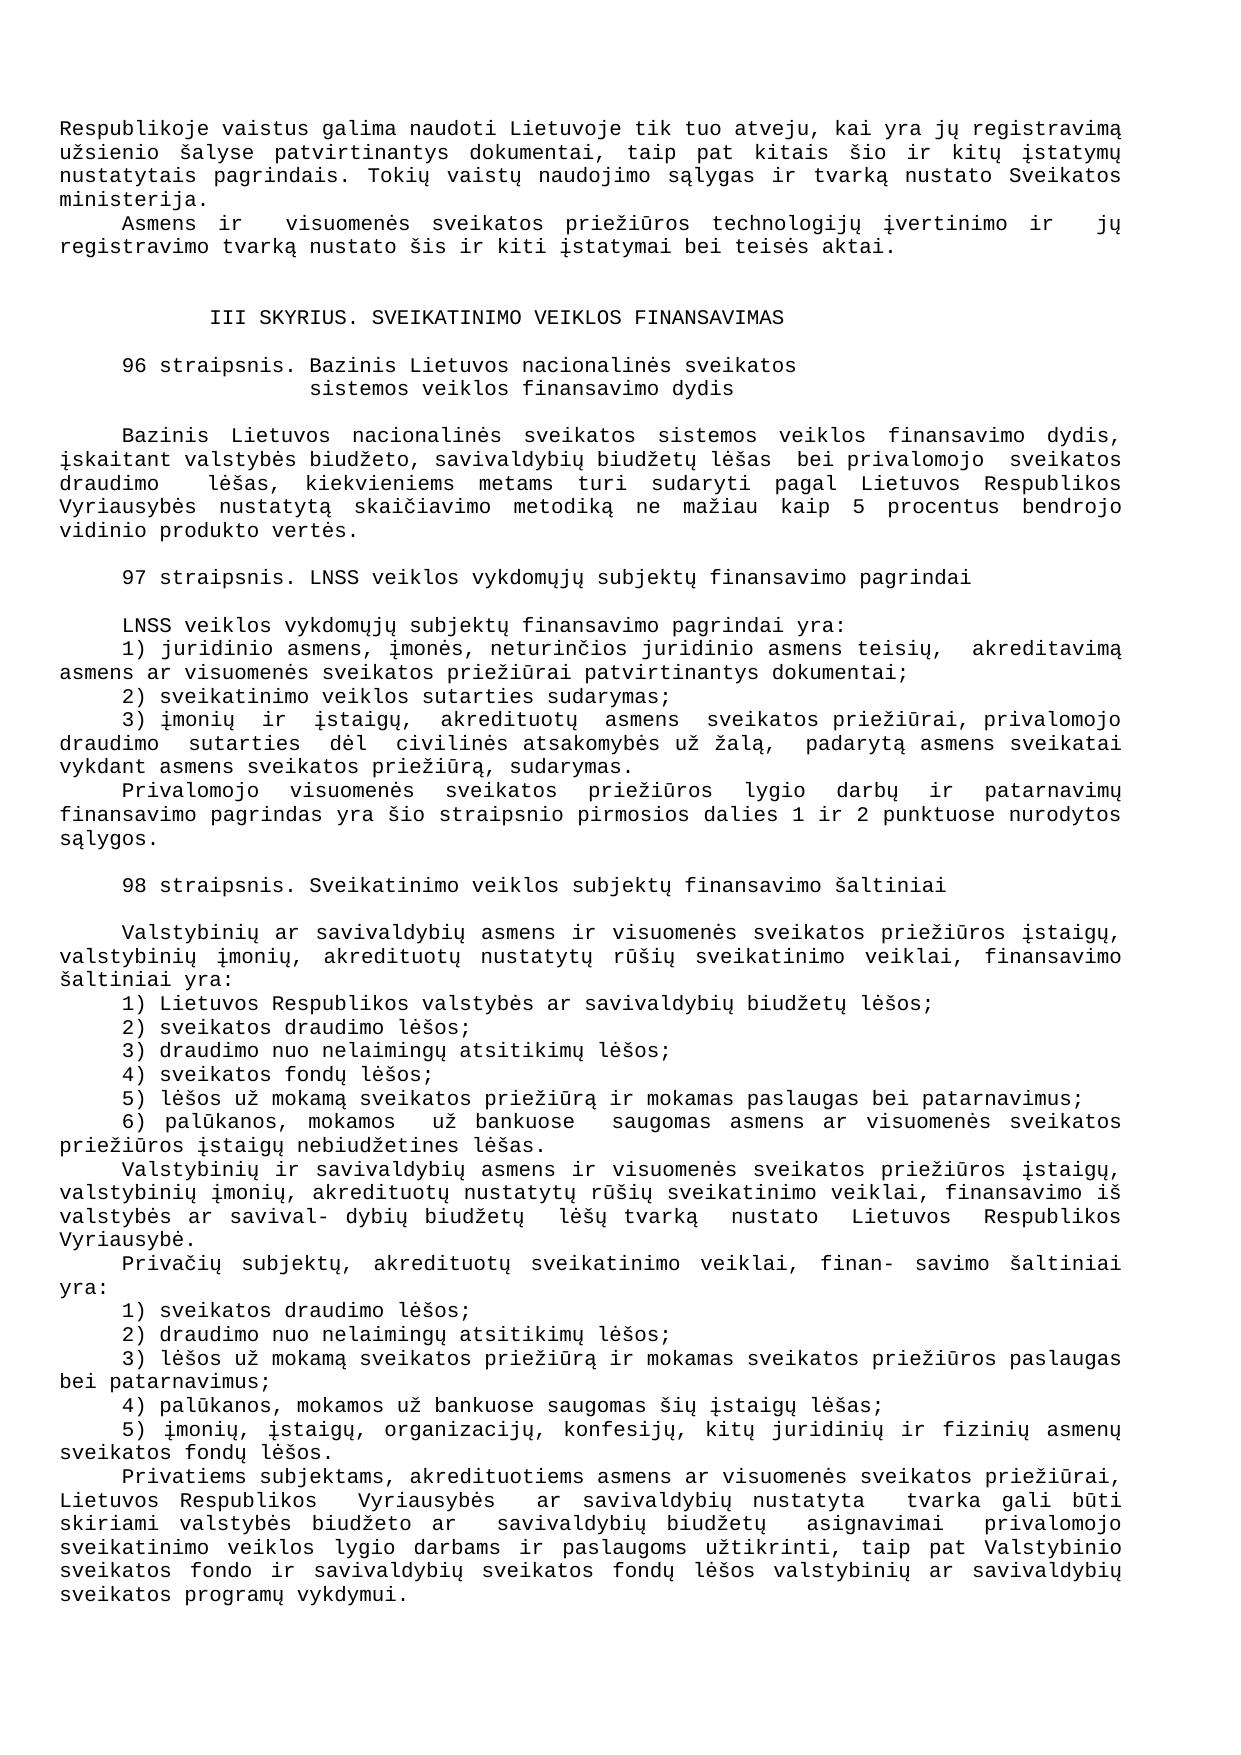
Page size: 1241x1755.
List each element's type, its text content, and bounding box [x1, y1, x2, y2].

text 4) palūkanos, mokamos už bankuose saugomas šių įstaigų lėšas; [59, 1395, 1122, 1419]
text Privačių subjektų, akredituotų sveikatinimo veiklai, finan- savimo šaltiniai yra: [59, 1253, 1122, 1300]
text Valstybinių ir savivaldybių asmens ir visuomenės sveikatos priežiūros įstaigų, valstybinių įmonių, akredituotų nustatytų rūšių sveikatinimo veiklai, finansavimo iš valstybės ar savival- dybių biudžetų lėšų tvarką nustato Lietuvos Respublikos Vyriausybė. [59, 1158, 1122, 1253]
text 2) sveikatos draudimo lėšos; [59, 1017, 1122, 1040]
text 3) įmonių ir įstaigų, akredituotų asmens sveikatos priežiūrai, privalomojo draudimo sutarties dėl civilinės atsakomybės už žalą, padarytą asmens sveikatai vykdant asmens sveikatos priežiūrą, sudarymas. [59, 709, 1122, 780]
text Privalomojo visuomenės sveikatos priežiūros lygio darbų ir patarnavimų finansavimo pagrindas yra šio straipsnio pirmosios dalies 1 ir 2 punktuose nurodytos sąlygos. [59, 780, 1122, 851]
text 2) draudimo nuo nelaimingų atsitikimų lėšos; [59, 1324, 1122, 1348]
text Privatiems subjektams, akredituotiems asmens ar visuomenės sveikatos priežiūrai, Lietuvos Respublikos Vyriausybės ar savivaldybių nustatyta tvarka gali būti skiriami valstybės biudžeto ar savivaldybių biudžetų asignavimai privalomojo sveikatinimo veiklos lygio darbams ir paslaugoms užtikrinti, taip pat Valstybinio sveikatos fondo ir savivaldybių sveikatos fondų lėšos valstybinių ar savivaldybių sveikatos programų vykdymui. [59, 1466, 1122, 1608]
text 3) draudimo nuo nelaimingų atsitikimų lėšos; [59, 1040, 1122, 1064]
text Valstybinių ar savivaldybių asmens ir visuomenės sveikatos priežiūros įstaigų, valstybinių įmonių, akredituotų nustatytų rūšių sveikatinimo veiklai, finansavimo šaltiniai yra: [59, 922, 1122, 993]
text 97 straipsnis. LNSS veiklos vykdomųjų subjektų finansavimo pagrindai [59, 567, 1122, 591]
text 96 straipsnis. Bazinis Lietuvos nacionalinės sveikatos [59, 354, 1122, 378]
text III SKYRIUS. SVEIKATINIMO VEIKLOS FINANSAVIMAS [59, 307, 1122, 331]
text 5) lėšos už mokamą sveikatos priežiūrą ir mokamas paslaugas bei patarnavimus; [59, 1088, 1122, 1111]
text LNSS veiklos vykdomųjų subjektų finansavimo pagrindai yra: [59, 615, 1122, 638]
text 4) sveikatos fondų lėšos; [59, 1064, 1122, 1088]
text 6) palūkanos, mokamos už bankuose saugomas asmens ar visuomenės sveikatos priežiūros įstaigų nebiudžetines lėšas. [59, 1111, 1122, 1158]
text Asmens ir visuomenės sveikatos priežiūros technologijų įvertinimo ir jų registravimo tvarką nustato šis ir kiti įstatymai bei teisės aktai. [59, 213, 1122, 260]
text 98 straipsnis. Sveikatinimo veiklos subjektų finansavimo šaltiniai [59, 875, 1122, 898]
text Bazinis Lietuvos nacionalinės sveikatos sistemos veiklos finansavimo dydis, įskaitant valstybės biudžeto, savivaldybių biudžetų lėšas bei privalomojo sveikatos draudimo lėšas, kiekvieniems metams turi sudaryti pagal Lietuvos Respublikos Vyriausybės nustatytą skaičiavimo metodiką ne mažiau kaip 5 procentus bendrojo vidinio produkto vertės. [59, 426, 1122, 544]
text 1) juridinio asmens, įmonės, neturinčios juridinio asmens teisių, akreditavimą asmens ar visuomenės sveikatos priežiūrai patvirtinantys dokumentai; [59, 638, 1122, 686]
text 1) sveikatos draudimo lėšos; [59, 1300, 1122, 1324]
text Respublikoje vaistus galima naudoti Lietuvoje tik tuo atveju, kai yra jų registravimą užsienio šalyse patvirtinantys dokumentai, taip pat kitais šio ir kitų įstatymų nustatytais pagrindais. Tokių vaistų naudojimo sąlygas ir tvarką nustato Sveikatos ministerija. [59, 118, 1122, 213]
text 5) įmonių, įstaigų, organizacijų, konfesijų, kitų juridinių ir fizinių asmenų sveikatos fondų lėšos. [59, 1419, 1122, 1466]
text 3) lėšos už mokamą sveikatos priežiūrą ir mokamas sveikatos priežiūros paslaugas bei patarnavimus; [59, 1348, 1122, 1395]
text sistemos veiklos finansavimo dydis [59, 378, 1122, 402]
text 2) sveikatinimo veiklos sutarties sudarymas; [59, 686, 1122, 709]
text 1) Lietuvos Respublikos valstybės ar savivaldybių biudžetų lėšos; [59, 993, 1122, 1017]
